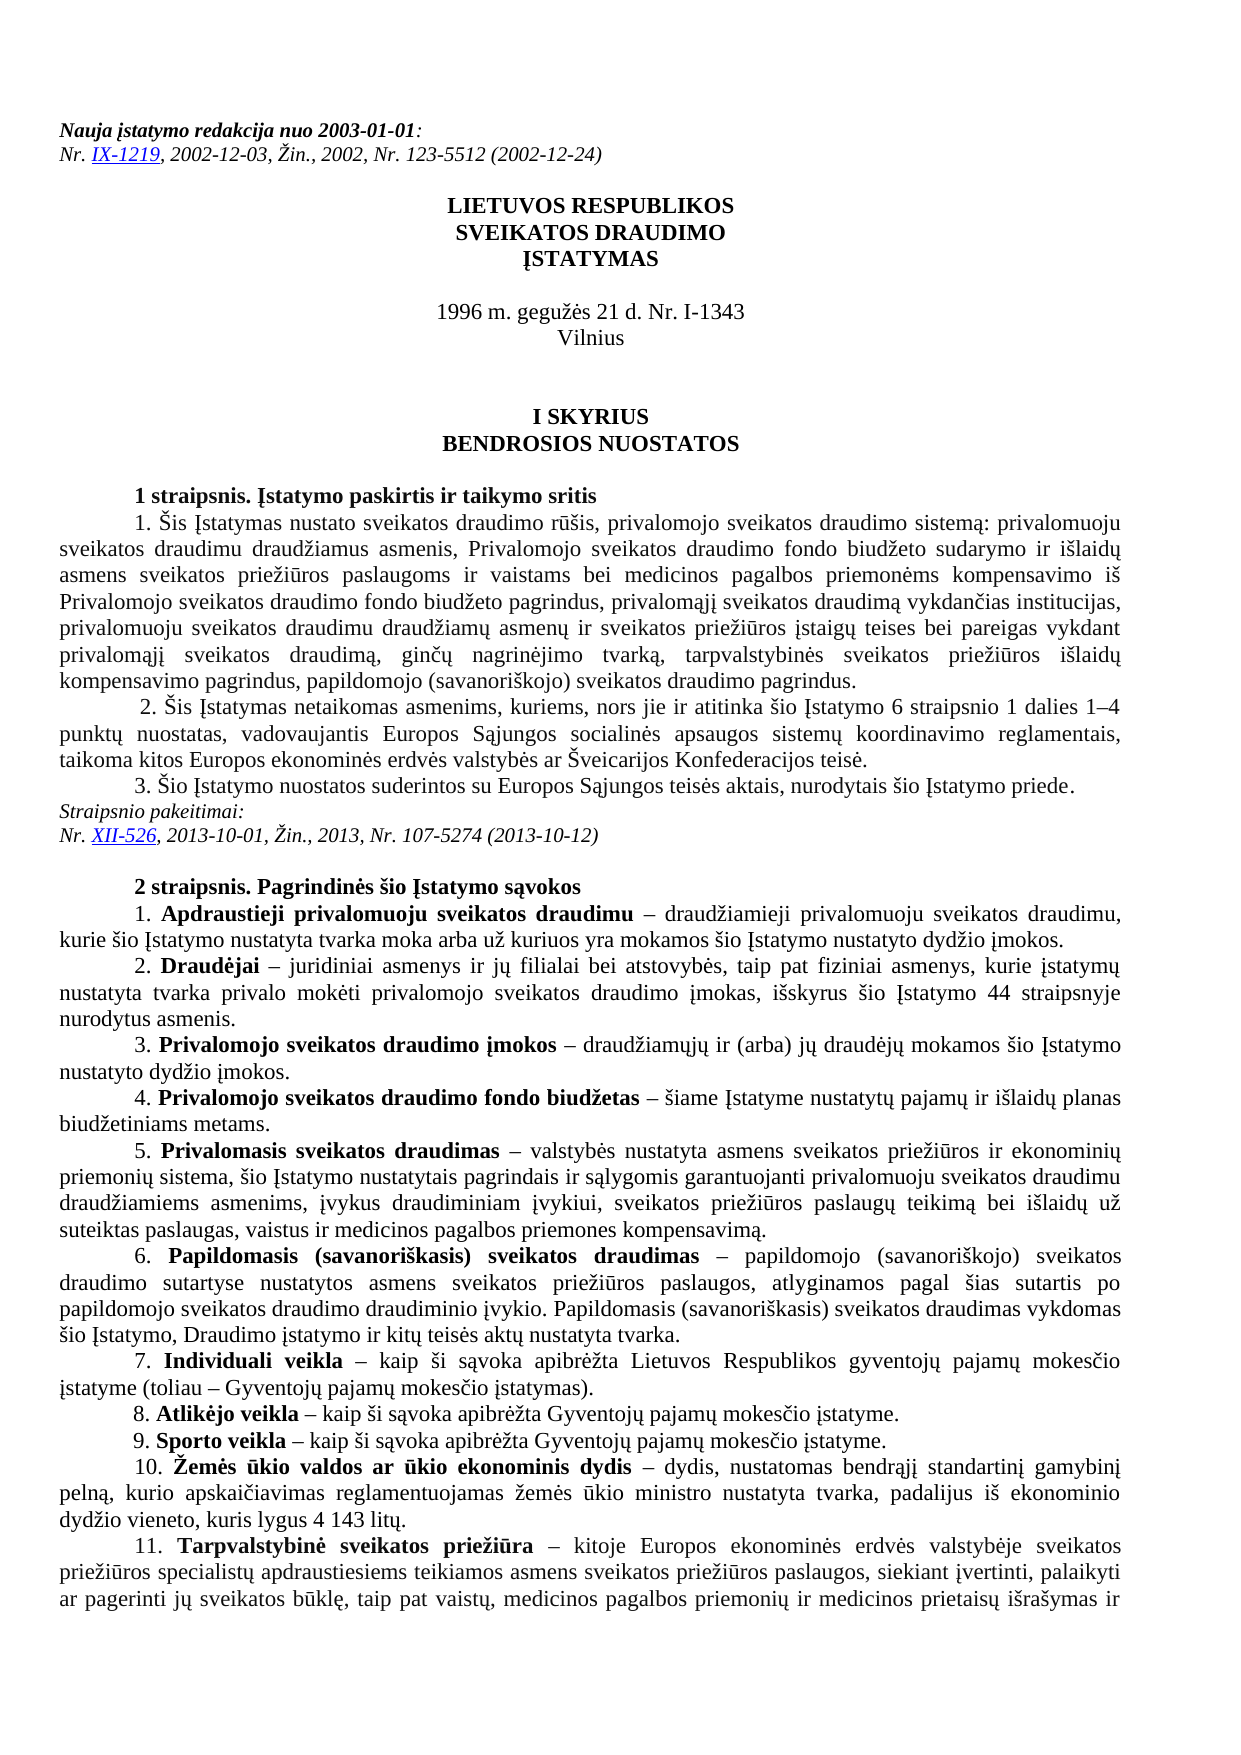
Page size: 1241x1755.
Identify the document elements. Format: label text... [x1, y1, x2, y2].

text 3. Šio Įstatymo nuostatos suderintos su Europos Sąjungos teisės aktais, nurodytais šio Įstatymo priede. [59, 772, 1122, 799]
text 1. Šis Įstatymas nustato sveikatos draudimo rūšis, privalomojo sveikatos draudimo sistemą: privalomuoju sveikatos draudimu draudžiamus asmenis, Privalomojo sveikatos draudimo fondo biudžeto sudarymo ir išlaidų asmens sveikatos priežiūros paslaugoms ir vaistams bei medicinos pagalbos priemonėms kompensavimo iš Privalomojo sveikatos draudimo fondo biudžeto pagrindus, privalomąjį sveikatos draudimą vykdančias institucijas, privalomuoju sveikatos draudimu draudžiamų asmenų ir sveikatos priežiūros įstaigų teises bei pareigas vykdant privalomąjį sveikatos draudimą, ginčų nagrinėjimo tvarką, tarpvalstybinės sveikatos priežiūros išlaidų kompensavimo pagrindus, papildomojo (savanoriškojo) sveikatos draudimo pagrindus. [59, 509, 1122, 693]
text 5. Privalomasis sveikatos draudimas – valstybės nustatyta asmens sveikatos priežiūros ir ekonominių priemonių sistema, šio Įstatymo nustatytais pagrindais ir sąlygomis garantuojanti privalomuoju sveikatos draudimu draudžiamiems asmenims, įvykus draudiminiam įvykiui, sveikatos priežiūros paslaugų teikimą bei išlaidų už suteiktas paslaugas, vaistus ir medicinos pagalbos priemones kompensavimą. [59, 1137, 1122, 1242]
text 8. Atlikėjo veikla – kaip ši sąvoka apibrėžta Gyventojų pajamų mokesčio įstatyme. [59, 1400, 1122, 1427]
text 1 straipsnis. Įstatymo paskirtis ir taikymo sritis [59, 482, 1122, 509]
text 1996 m. gegužės 21 d. Nr. I-1343 [59, 298, 1122, 324]
text 2 straipsnis. Pagrindinės šio Įstatymo sąvokos [59, 873, 1122, 899]
text 6. Papildomasis (savanoriškasis) sveikatos draudimas – papildomojo (savanoriškojo) sveikatos draudimo sutartyse nustatytos asmens sveikatos priežiūros paslaugos, atlyginamos pagal šias sutartis po papildomojo sveikatos draudimo draudiminio įvykio. Papildomasis (savanoriškasis) sveikatos draudimas vykdomas šio Įstatymo, Draudimo įstatymo ir kitų teisės aktų nustatyta tvarka. [59, 1242, 1122, 1348]
text SVEIKATOS DRAUDIMO [59, 219, 1122, 245]
text Nauja įstatymo redakcija nuo 2003-01-01: [59, 118, 1122, 142]
text 2. Draudėjai – juridiniai asmenys ir jų filialai bei atstovybės, taip pat fiziniai asmenys, kurie įstatymų nustatyta tvarka privalo mokėti privalomojo sveikatos draudimo įmokas, išskyrus šio Įstatymo 44 straipsnyje nurodytus asmenis. [59, 952, 1122, 1031]
text 10. Žemės ūkio valdos ar ūkio ekonominis dydis – dydis, nustatomas bendrąjį standartinį gamybinį pelną, kurio apskaičiavimas reglamentuojamas žemės ūkio ministro nustatyta tvarka, padalijus iš ekonominio dydžio vieneto, kuris lygus 4 143 litų. [59, 1453, 1122, 1532]
text ĮSTATYMAS [59, 245, 1122, 272]
text Nr. XII-526, 2013-10-01, Žin., 2013, Nr. 107-5274 (2013-10-12) [59, 823, 1122, 847]
text Nr. IX-1219, 2002-12-03, Žin., 2002, Nr. 123-5512 (2002-12-24) [59, 142, 1122, 166]
text LIETUVOS RESPUBLIKOS [59, 193, 1122, 219]
text 4. Privalomojo sveikatos draudimo fondo biudžetas – šiame Įstatyme nustatytų pajamų ir išlaidų planas biudžetiniams metams. [59, 1084, 1122, 1137]
text 1. Apdraustieji privalomuoju sveikatos draudimu – draudžiamieji privalomuoju sveikatos draudimu, kurie šio Įstatymo nustatyta tvarka moka arba už kuriuos yra mokamos šio Įstatymo nustatyto dydžio įmokos. [59, 899, 1122, 952]
text 11. Tarpvalstybinė sveikatos priežiūra – kitoje Europos ekonominės erdvės valstybėje sveikatos priežiūros specialistų apdraustiesiems teikiamos asmens sveikatos priežiūros paslaugos, siekiant įvertinti, palaikyti ar pagerinti jų sveikatos būklę, taip pat vaistų, medicinos pagalbos priemonių ir medicinos prietaisų išrašymas ir [59, 1532, 1122, 1611]
text Vilnius [59, 324, 1122, 351]
text BENDROSIOS NUOSTATOS [59, 430, 1122, 456]
text 3. Privalomojo sveikatos draudimo įmokos – draudžiamųjų ir (arba) jų draudėjų mokamos šio Įstatymo nustatyto dydžio įmokos. [59, 1031, 1122, 1084]
text I SKYRIUS [59, 403, 1122, 430]
text 9. Sporto veikla – kaip ši sąvoka apibrėžta Gyventojų pajamų mokesčio įstatyme. [59, 1427, 1122, 1453]
text 2. Šis Įstatymas netaikomas asmenims, kuriems, nors jie ir atitinka šio Įstatymo 6 straipsnio 1 dalies 1–4 punktų nuostatas, vadovaujantis Europos Sąjungos socialinės apsaugos sistemų koordinavimo reglamentais, taikoma kitos Europos ekonominės erdvės valstybės ar Šveicarijos Konfederacijos teisė. [59, 693, 1122, 772]
text Straipsnio pakeitimai: [59, 799, 1122, 823]
text 7. Individuali veikla – kaip ši sąvoka apibrėžta Lietuvos Respublikos gyventojų pajamų mokesčio įstatyme (toliau – Gyventojų pajamų mokesčio įstatymas). [59, 1348, 1122, 1400]
